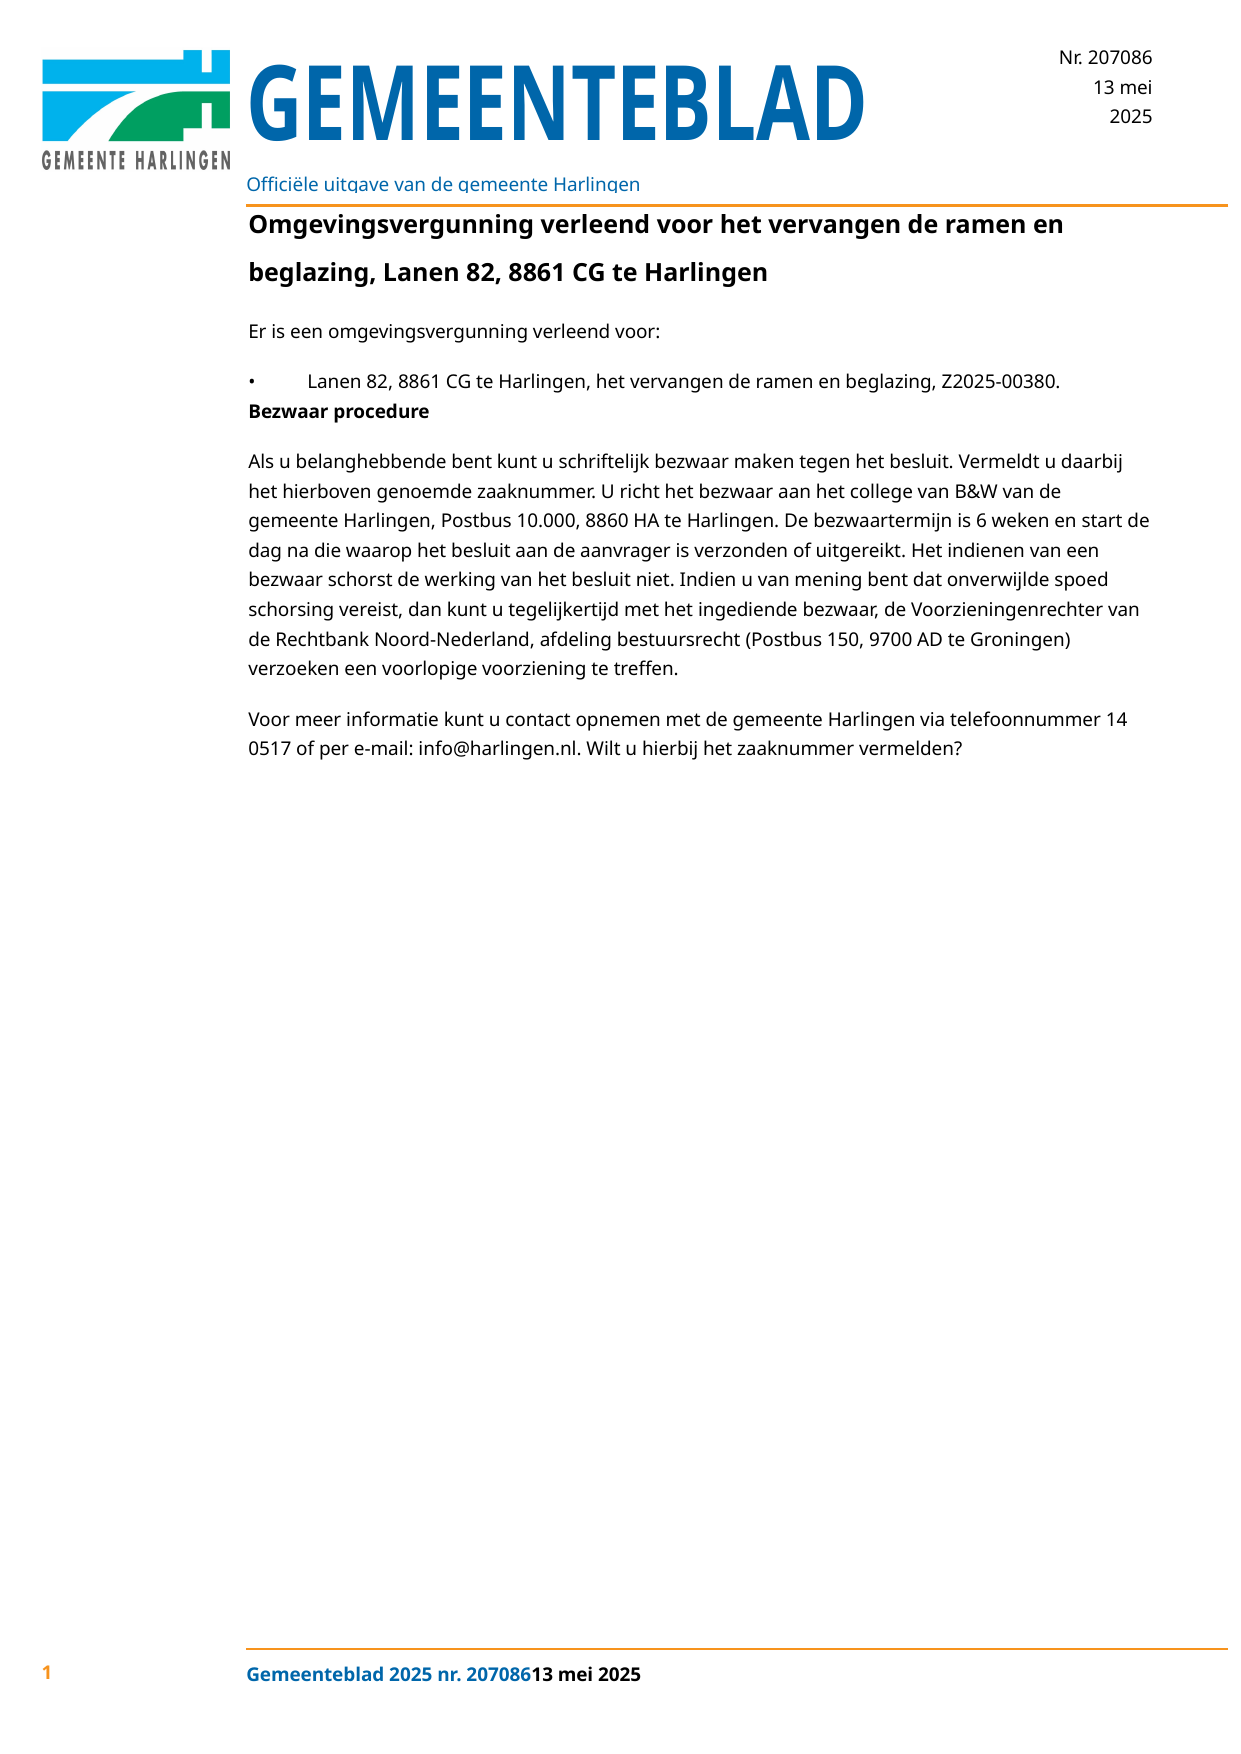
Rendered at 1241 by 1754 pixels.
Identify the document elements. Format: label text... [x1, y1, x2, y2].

text Er is een omgevingsvergunning verleend voor: [248, 318, 1152, 344]
text Omgevingsvergunning verleend voor het vervangen de ramen en beglazing, Lanen 82, 8861 CG te Harlingen [248, 207, 1152, 288]
text Bezwaar procedure [248, 398, 1152, 424]
text Als u belanghebbende bent kunt u schriftelijk bezwaar maken tegen het besluit. Vermeldt u daarbij het hierboven genoemde zaaknummer. U richt het bezwaar aan het college van B&W van de gemeente Harlingen, Postbus 10.000, 8860 HA te Harlingen. De bezwaartermijn is 6 weken en start de dag na die waarop het besluit aan de aanvrager is verzonden of uitgereikt. Het indienen van een bezwaar schorst de werking van het besluit niet. Indien u van mening bent dat onverwijlde spoed schorsing vereist, dan kunt u tegelijkertijd met het ingediende bezwaar, de Voorzieningenrechter van de Rechtbank Noord-Nederland, afdeling bestuursrecht (Postbus 150, 9700 AD te Groningen) verzoeken een voorlopige voorziening te treffen. [248, 448, 1152, 681]
list Lanen 82, 8861 CG te Harlingen, het vervangen de ramen en beglazing, Z2025-00380. [248, 368, 1152, 394]
text Voor meer informatie kunt u contact opnemen met de gemeente Harlingen via telefoonnummer 14 0517 of per e-mail: info@harlingen.nl. Wilt u hierbij het zaaknummer vermelden? [248, 706, 1152, 761]
picture [41, 47, 231, 172]
